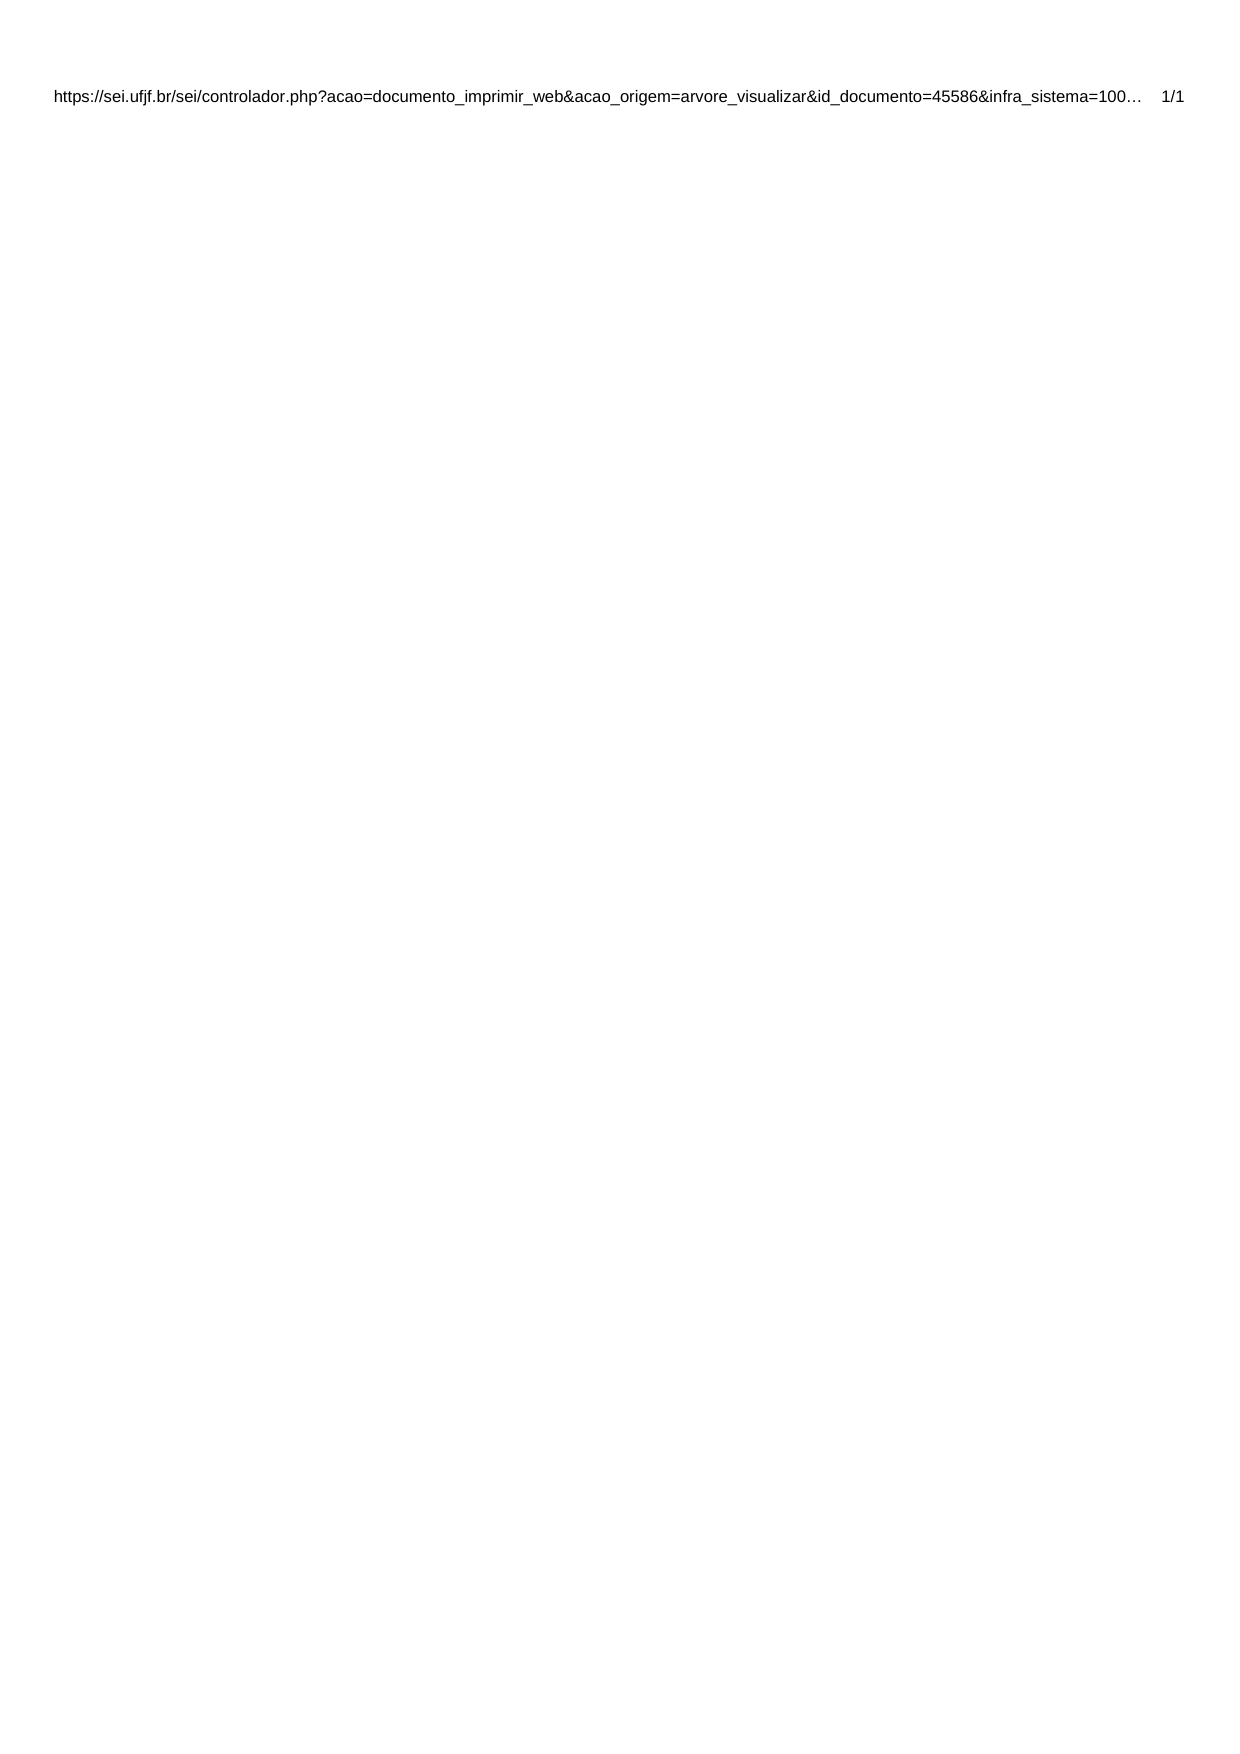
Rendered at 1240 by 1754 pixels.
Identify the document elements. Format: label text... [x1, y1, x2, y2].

text https://sei.ufjf.br/sei/controlador.php?acao=documento_imprimir_web&acao_origem=arvore_visualizar&id_documento=45586&infra_sistema=100… 1/1 [53, 87, 1184, 106]
